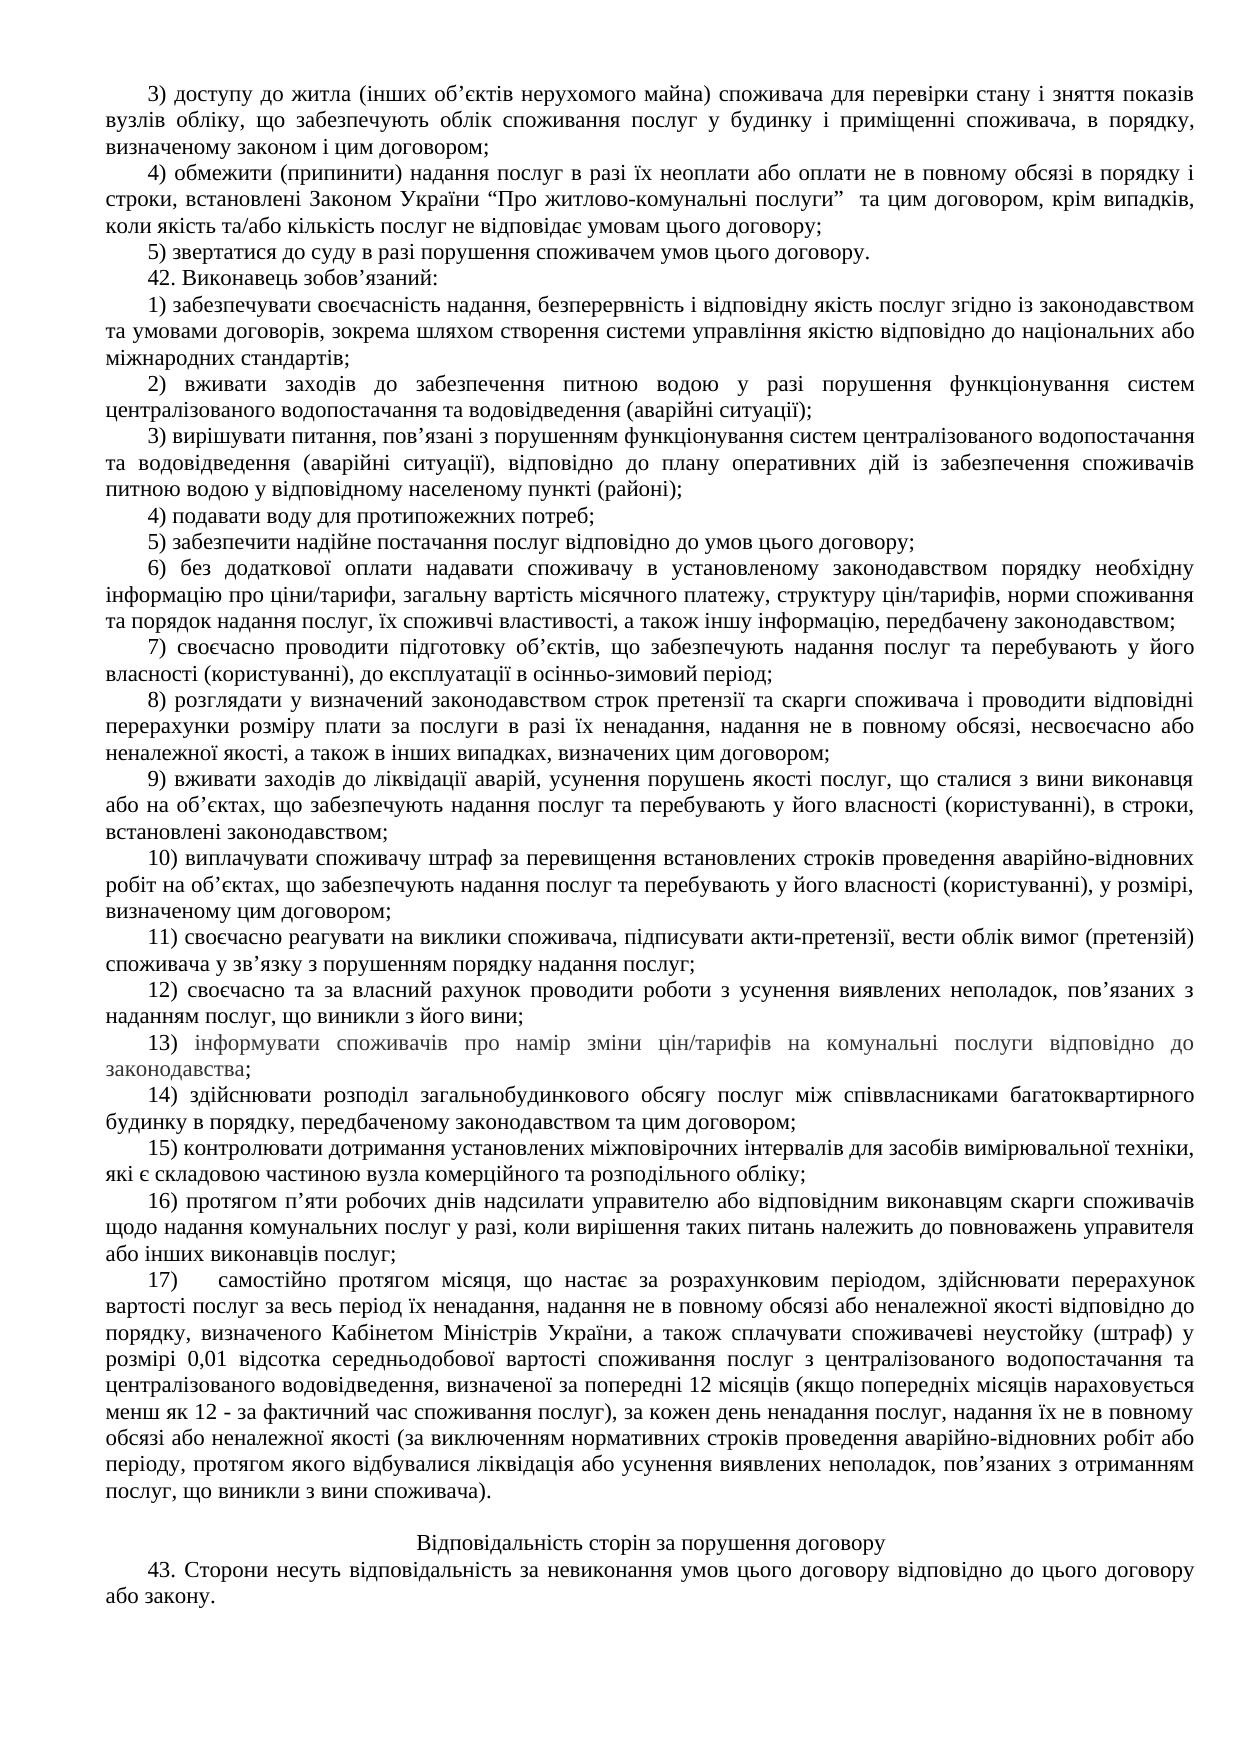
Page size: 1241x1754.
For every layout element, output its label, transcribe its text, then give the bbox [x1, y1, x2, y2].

text 5) забезпечити надійне постачання послуг відповідно до умов цього договору; [105, 528, 1196, 554]
text 3) доступу до житла (інших об’єктів нерухомого майна) споживача для перевірки стану і зняття показів вузлів обліку, що забезпечують облік споживання послуг у будинку і приміщенні споживача, в порядку, визначеному законом і цим договором; [105, 80, 1196, 159]
text 14) здійснювати розподіл загальнобудинкового обсягу послуг між співвласниками багатоквартирного будинку в порядку, передбаченому законодавством та цим договором; [105, 1081, 1196, 1134]
text 3) вирішувати питання, пов’язані з порушенням функціонування систем централізованого водопостачання та водовідведення (аварійні ситуації), відповідно до плану оперативних дій із забезпечення споживачів питною водою у відповідному населеному пункті (районі); [105, 423, 1196, 502]
text 7) своєчасно проводити підготовку об’єктів, що забезпечують надання послуг та перебувають у його власності (користуванні), до експлуатації в осінньо-зимовий період; [105, 633, 1196, 686]
text 10) виплачувати споживачу штраф за перевищення встановлених строків проведення аварійно-відновних робіт на об’єктах, що забезпечують надання послуг та перебувають у його власності (користуванні), у розмірі, визначеному цим договором; [105, 844, 1196, 923]
text Відповідальність сторін за порушення договору [105, 1529, 1196, 1556]
text 13) інформувати споживачів про намір зміни цін/тарифів на комунальні послуги відповідно до законодавства; [105, 1029, 1196, 1081]
text 15) контролювати дотримання установлених міжповірочних інтервалів для засобів вимірювальної техніки, які є складовою частиною вузла комерційного та розподільного обліку; [105, 1134, 1196, 1187]
text 1) забезпечувати своєчасність надання, безперервність і відповідну якість послуг згідно із законодавством та умовами договорів, зокрема шляхом створення системи управління якістю відповідно до національних або міжнародних стандартів; [105, 291, 1196, 370]
text 12) своєчасно та за власний рахунок проводити роботи з усунення виявлених неполадок, пов’язаних з наданням послуг, що виникли з його вини; [105, 976, 1196, 1029]
text 4) подавати воду для протипожежних потреб; [105, 502, 1196, 528]
text 11) своєчасно реагувати на виклики споживача, підписувати акти-претензії, вести облік вимог (претензій) споживача у зв’язку з порушенням порядку надання послуг; [105, 923, 1196, 976]
list самостійно протягом місяця, що настає за розрахунковим періодом, здійснювати перерахунок вартості послуг за весь період їх ненадання, надання не в повному обсязі або неналежної якості відповідно до порядку, визначеного Кабінетом Міністрів України, а також сплачувати споживачеві неустойку (штраф) у розмірі 0,01 відсотка середньодобової вартості споживання послуг з централізованого водопостачання та централізованого водовідведення, визначеної за попередні 12 місяців (якщо попередніх місяців нараховується менш як 12 - за фактичний час споживання послуг), за кожен день ненадання послуг, надання їх не в повному обсязі або неналежної якості (за виключенням нормативних строків проведення аварійно-відновних робіт або періоду, протягом якого відбувалися ліквідація або усунення виявлених неполадок, пов’язаних з отриманням послуг, що виникли з вини споживача). [105, 1266, 1196, 1503]
text 16) протягом п’яти робочих днів надсилати управителю або відповідним виконавцям скарги споживачів щодо надання комунальних послуг у разі, коли вирішення таких питань належить до повноважень управителя або інших виконавців послуг; [105, 1187, 1196, 1266]
text 9) вживати заходів до ліквідації аварій, усунення порушень якості послуг, що сталися з вини виконавця або на об’єктах, що забезпечують надання послуг та перебувають у його власності (користуванні), в строки, встановлені законодавством; [105, 765, 1196, 844]
text 4) обмежити (припинити) надання послуг в разі їх неоплати або оплати не в повному обсязі в порядку і строки, встановлені Законом України “Про житлово-комунальні послуги” та цим договором, крім випадків, коли якість та/або кількість послуг не відповідає умовам цього договору; [105, 159, 1196, 238]
text 8) розглядати у визначений законодавством строк претензії та скарги споживача і проводити відповідні перерахунки розміру плати за послуги в разі їх ненадання, надання не в повному обсязі, несвоєчасно або неналежної якості, а також в інших випадках, визначених цим договором; [105, 686, 1196, 765]
text 43. Сторони несуть відповідальність за невиконання умов цього договору відповідно до цього договору або закону. [105, 1556, 1196, 1608]
text 6) без додаткової оплати надавати споживачу в установленому законодавством порядку необхідну інформацію про ціни/тарифи, загальну вартість місячного платежу, структуру цін/тарифів, норми споживання та порядок надання послуг, їх споживчі властивості, а також іншу інформацію, передбачену законодавством; [105, 554, 1196, 633]
text 2) вживати заходів до забезпечення питною водою у разі порушення функціонування систем централізованого водопостачання та водовідведення (аварійні ситуації); [105, 370, 1196, 423]
text 5) звертатися до суду в разі порушення споживачем умов цього договору. [105, 238, 1196, 264]
text 42. Виконавець зобов’язаний: [105, 264, 1196, 291]
